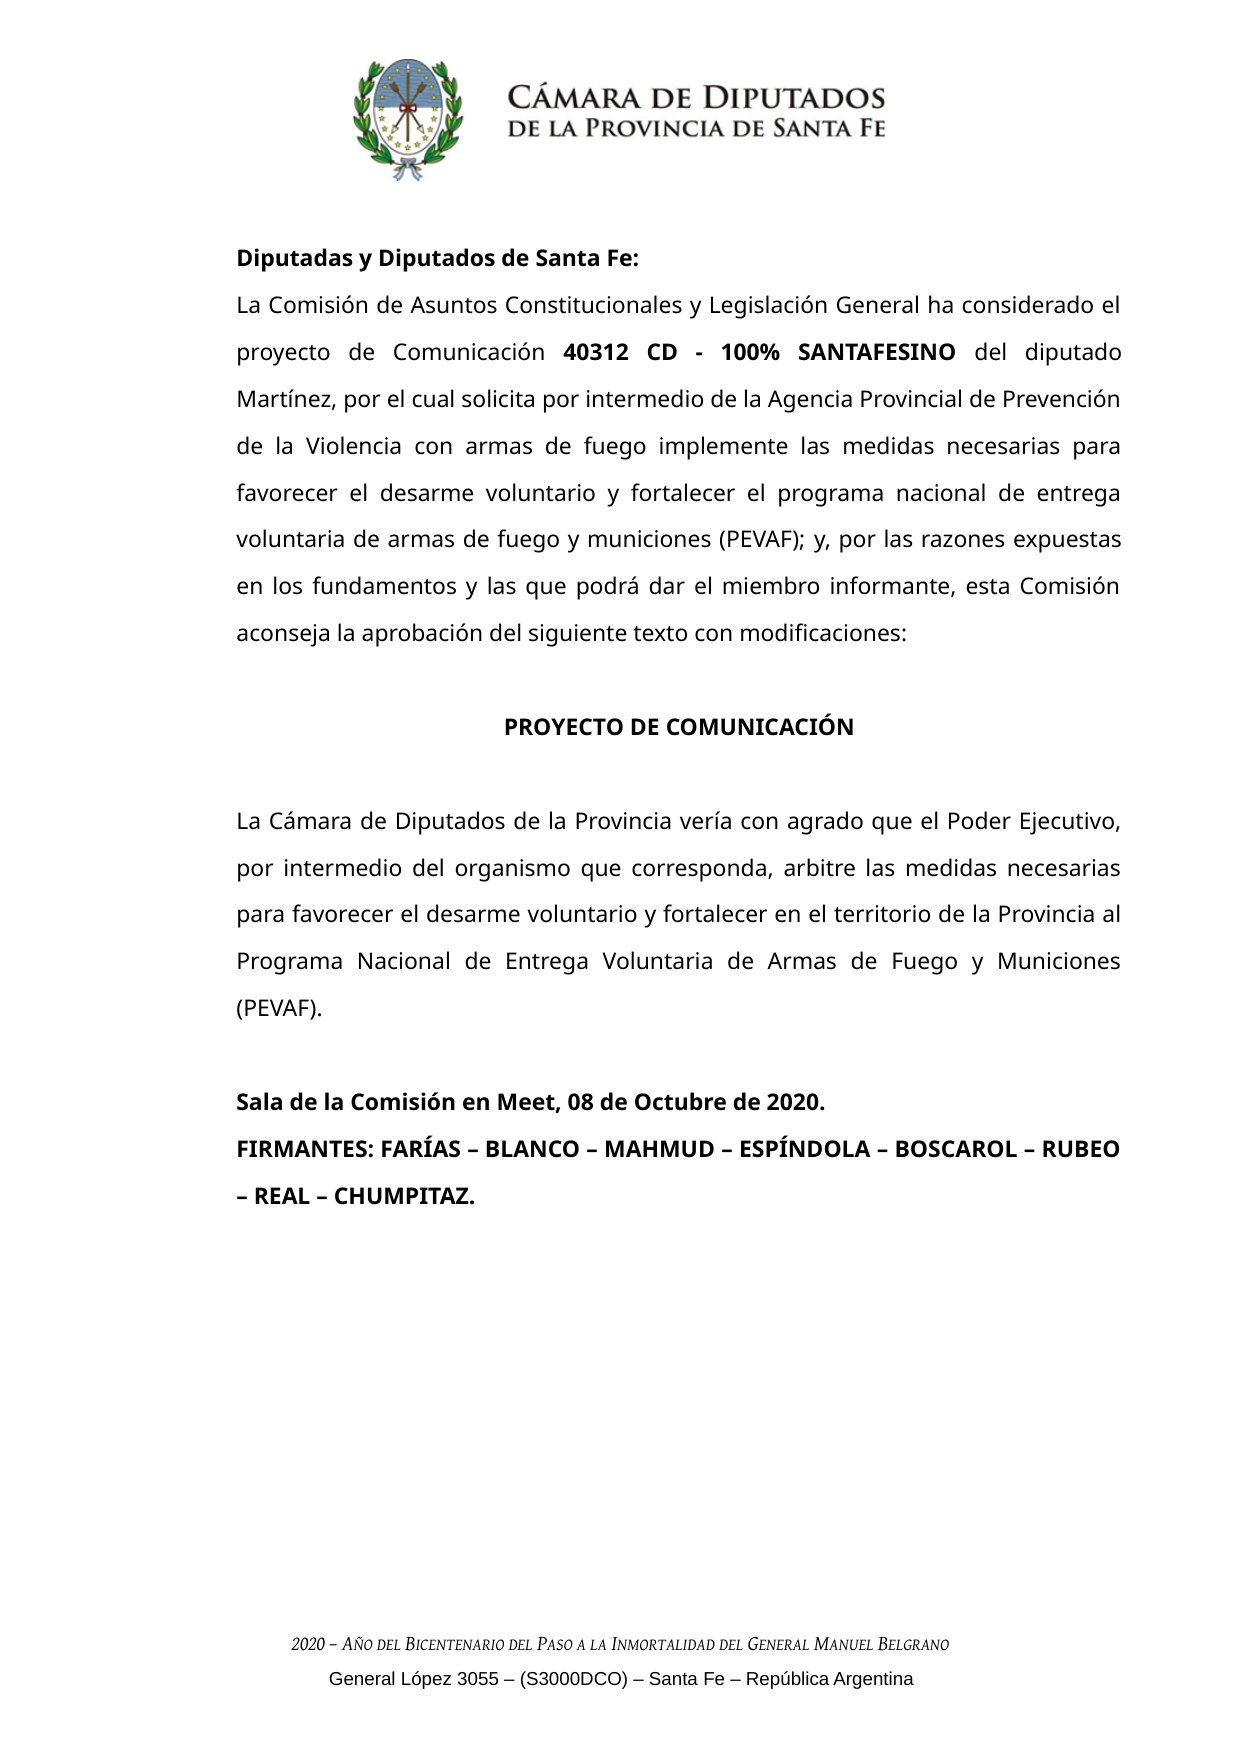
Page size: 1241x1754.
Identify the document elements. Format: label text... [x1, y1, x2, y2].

text Diputadas y Diputados de Santa Fe: [236, 242, 1122, 273]
text Sala de la Comisión en Meet, 08 de Octubre de 2020. [236, 1086, 1122, 1117]
text FIRMANTES: FARÍAS – BLANCO – MAHMUD – ESPÍNDOLA – BOSCAROL – RUBEO – REAL – CHUMPITAZ. [236, 1133, 1122, 1211]
text La Comisión de Asuntos Constitucionales y Legislación General ha considerado el proyecto de Comunicación 40312 CD - 100% SANTAFESINO del diputado Martínez, por el cual solicita por intermedio de la Agencia Provincial de Prevención de la Violencia con armas de fuego implemente las medidas necesarias para favorecer el desarme voluntario y fortalecer el programa nacional de entrega voluntaria de armas de fuego y municiones (PEVAF); y, por las razones expuestas en los fundamentos y las que podrá dar el miembro informante, esta Comisión aconseja la aprobación del siguiente texto con modificaciones: [236, 289, 1122, 648]
text La Cámara de Diputados de la Provincia vería con agrado que el Poder Ejecutivo, por intermedio del organismo que corresponda, arbitre las medidas necesarias para favorecer el desarme voluntario y fortalecer en el territorio de la Provincia al Programa Nacional de Entrega Voluntaria de Armas de Fuego y Municiones (PEVAF). [236, 805, 1122, 1023]
text PROYECTO DE COMUNICACIÓN [236, 711, 1122, 742]
